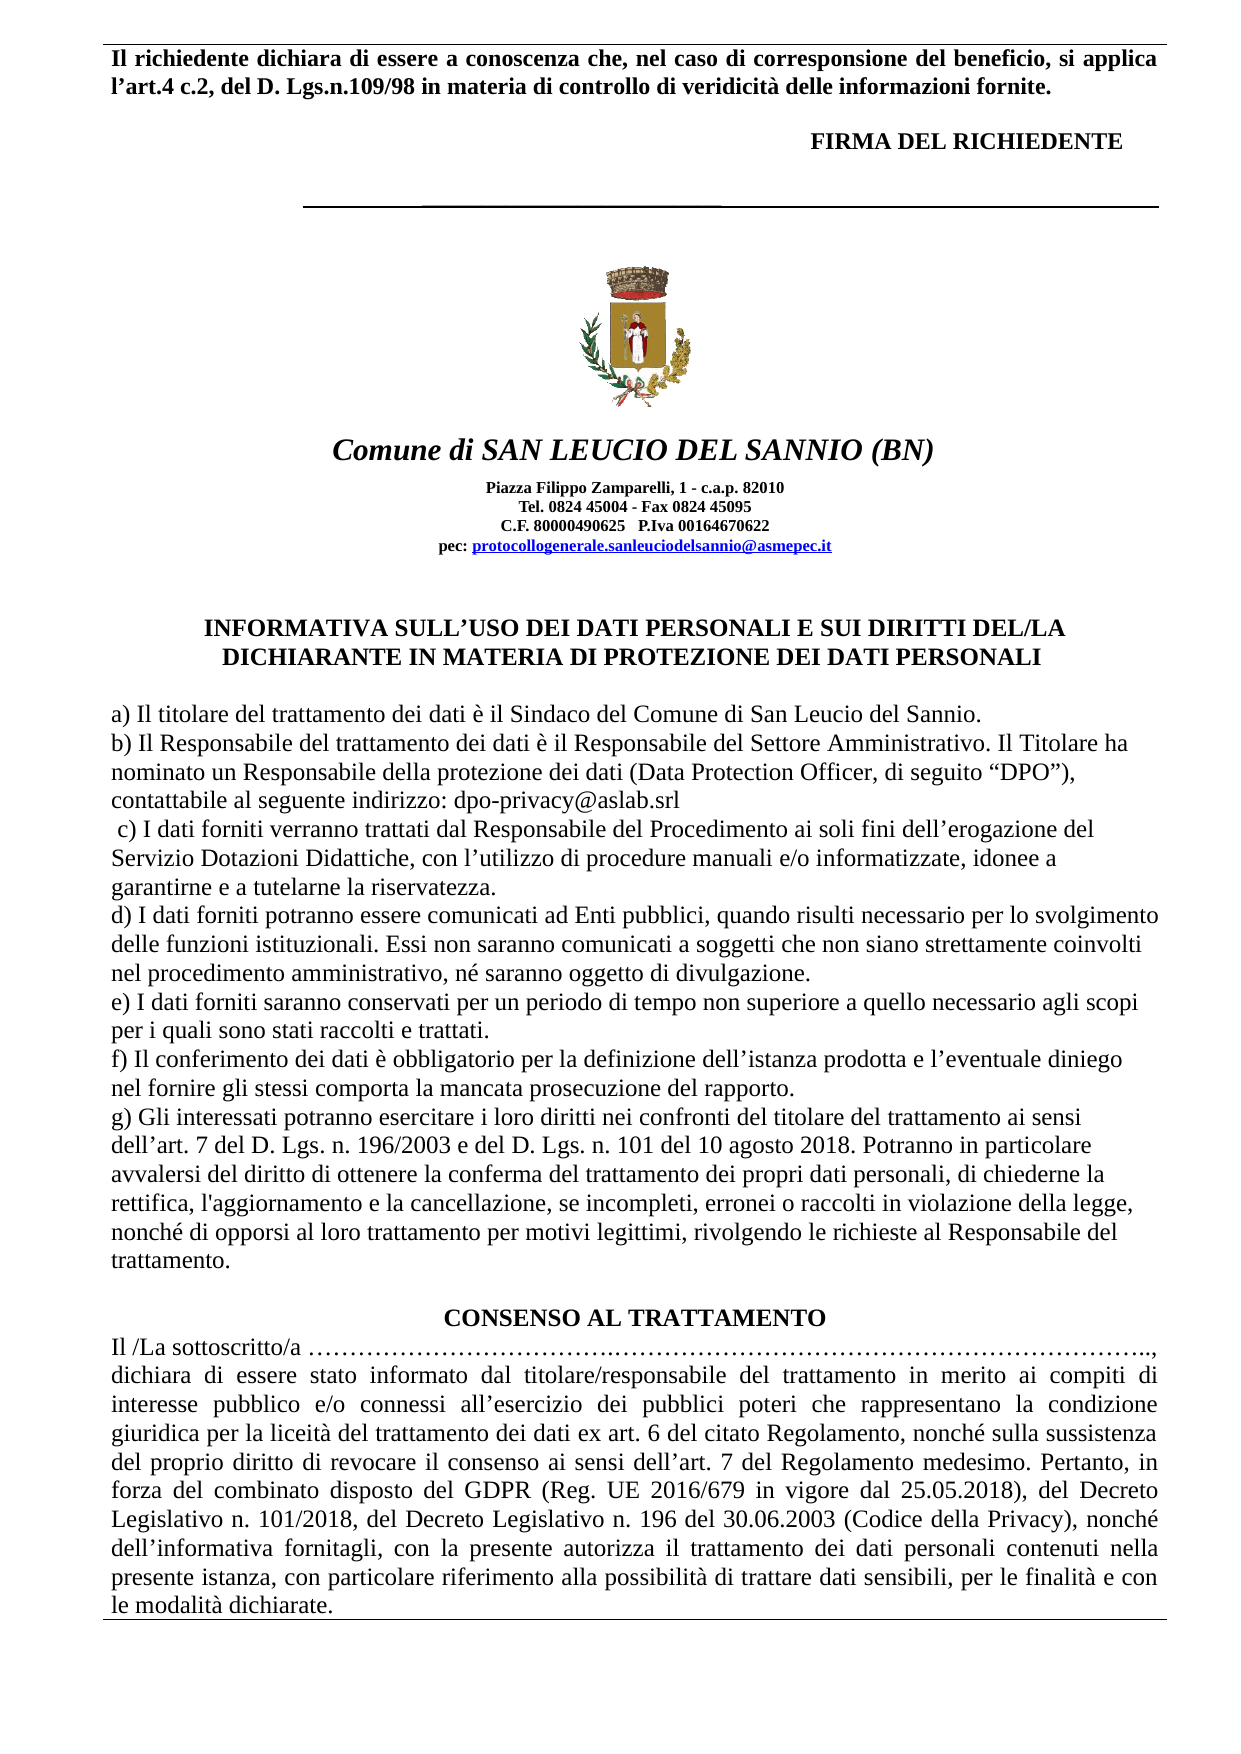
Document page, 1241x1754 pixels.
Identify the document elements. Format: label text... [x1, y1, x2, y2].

table_cell Il richiedente dichiara di essere a conoscenza che, nel caso di corresponsione del beneficio, si applica l’art.4 c.2, del D. Lgs.n.109/98 in materia di controllo di veridicità delle informazioni fornite. FIRMA DEL RICHIEDENTE _________________________ Comune di SAN LEUCIO DEL SANNIO (BN) Piazza Filippo Zamparelli, 1 - c.a.p. 82010 Tel. 0824 45004 - Fax 0824 45095 C.F. 80000490625 P.Iva 00164670622 pec: protocollogenerale.sanleuciodelsannio@asmepec.it INFORMATIVA SULL’USO DEI DATI PERSONALI E SUI DIRITTI DEL/LA DICHIARANTE IN MATERIA DI PROTEZIONE DEI DATI PERSONALI a) Il titolare del trattamento dei dati è il Sindaco del Comune di San Leucio del Sannio. b) Il Responsabile del trattamento dei dati è il Responsabile del Settore Amministrativo. Il Titolare ha nominato un Responsabile della protezione dei dati (Data Protection Officer, di seguito “DPO”), contattabile al seguente indirizzo: dpo-privacy@aslab.srl c) I dati forniti verranno trattati dal Responsabile del Procedimento ai soli fini dell’erogazione del Servizio Dotazioni Didattiche, con l’utilizzo di procedure manuali e/o informatizzate, idonee a garantirne e a tutelarne la riservatezza. d) I dati forniti potranno essere comunicati ad Enti pubblici, quando risulti necessario per lo svolgimento delle funzioni istituzionali. Essi non saranno comunicati a soggetti che non siano strettamente coinvolti nel procedimento amministrativo, né saranno oggetto di divulgazione. e) I dati forniti saranno conservati per un periodo di tempo non superiore a quello necessario agli scopi per i quali sono stati raccolti e trattati. f) Il conferimento dei dati è obbligatorio per la definizione dell’istanza prodotta e l’eventuale diniego nel fornire gli stessi comporta la mancata prosecuzione del rapporto. g) Gli interessati potranno esercitare i loro diritti nei confronti del titolare del trattamento ai sensi dell’art. 7 del D. Lgs. n. 196/2003 e del D. Lgs. n. 101 del 10 agosto 2018. Potranno in particolare avvalersi del diritto di ottenere la conferma del trattamento dei propri dati personali, di chiederne la rettifica, l'aggiornamento e la cancellazione, se incompleti, erronei o raccolti in violazione della legge, nonché di opporsi al loro trattamento per motivi legittimi, rivolgendo le richieste al Responsabile del trattamento. CONSENSO AL TRATTAMENTO Il /La sottoscritto/a ……………………………….……………………………………………………….., dichiara di essere stato informato dal titolare/responsabile del trattamento in merito ai compiti di interesse pubblico e/o connessi all’esercizio dei pubblici poteri che rappresentano la condizione giuridica per la liceità del trattamento dei dati ex art. 6 del citato Regolamento, nonché sulla sussistenza del proprio diritto di revocare il consenso ai sensi dell’art. 7 del Regolamento medesimo. Pertanto, in forza del combinato disposto del GDPR (Reg. UE 2016/679 in vigore dal 25.05.2018), del Decreto Legislativo n. 101/2018, del Decreto Legislativo n. 196 del 30.06.2003 (Codice della Privacy), nonché dell’informativa fornitagli, con la presente autorizza il trattamento dei dati personali contenuti nella presente istanza, con particolare riferimento alla possibilità di trattare dati sensibili, per le finalità e con le modalità dichiarate. [103, 45, 1167, 1619]
